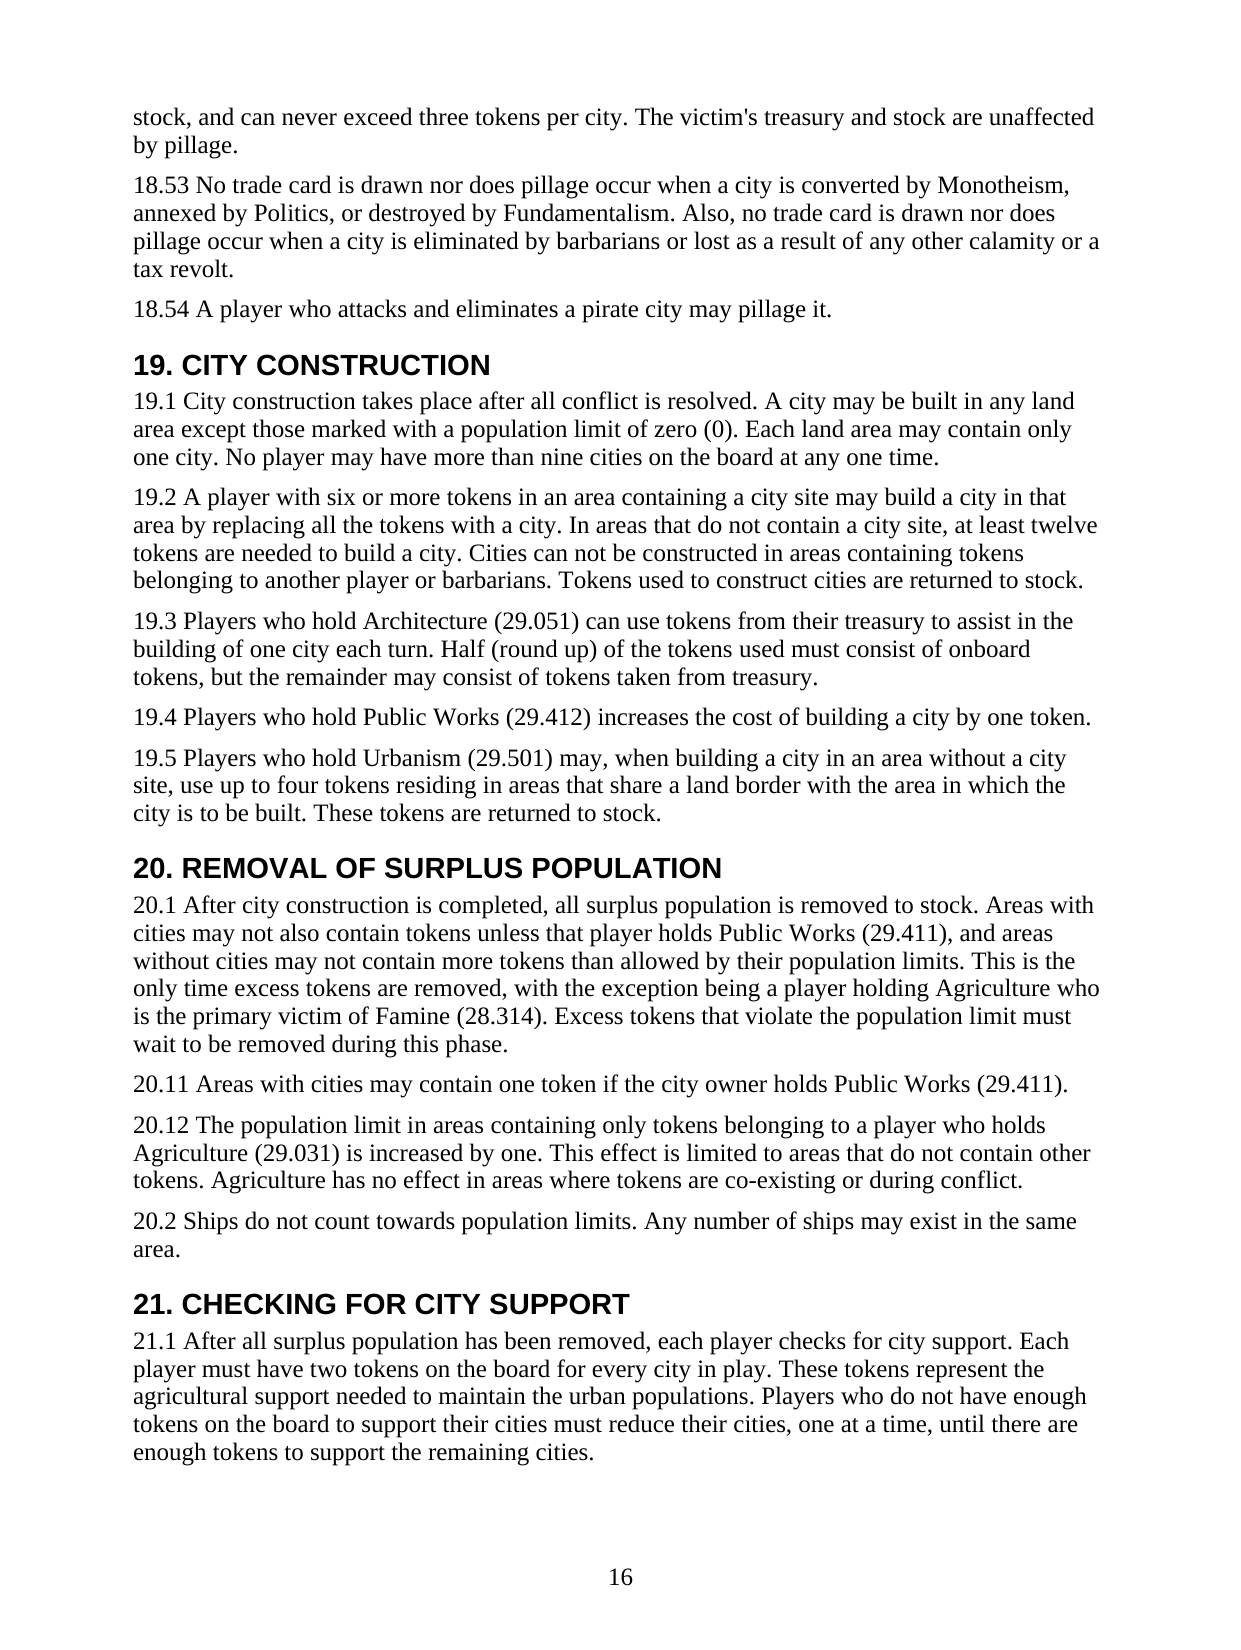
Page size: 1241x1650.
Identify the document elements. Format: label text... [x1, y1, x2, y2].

text 20.1 After city construction is completed, all surplus population is removed to stock. Areas with cities may not also contain tokens unless that player holds Public Works (29.411), and areas without cities may not contain more tokens than allowed by their population limits. This is the only time excess tokens are removed, with the exception being a player holding Agriculture who is the primary victim of Famine (28.314). Excess tokens that violate the population limit must wait to be removed during this phase. [133, 891, 1107, 1058]
subtitle 21. Checking for City Support [133, 1288, 1107, 1321]
subtitle 20. Removal of Surplus Population [133, 852, 1107, 885]
text 21.1 After all surplus population has been removed, each player checks for city support. Each player must have two tokens on the board for every city in play. These tokens represent the agricultural support needed to maintain the urban populations. Players who do not have enough tokens on the board to support their cities must reduce their cities, one at a time, until there are enough tokens to support the remaining cities. [133, 1327, 1107, 1466]
text 19.3 Players who hold Architecture (29.051) can use tokens from their treasury to assist in the building of one city each turn. Half (round up) of the tokens used must consist of onboard tokens, but the remainder may consist of tokens taken from treasury. [133, 607, 1107, 690]
text stock, and can never exceed three tokens per city. The victim's treasury and stock are unaffected by pillage. [133, 103, 1107, 159]
text 19.1 City construction takes place after all conflict is resolved. A city may be built in any land area except those marked with a population limit of zero (0). Each land area may contain only one city. No player may have more than nine cities on the board at any one time. [133, 387, 1107, 471]
text 19.4 Players who hold Public Works (29.412) increases the cost of building a city by one token. [133, 703, 1107, 731]
subtitle 19. City Construction [133, 348, 1107, 381]
text 19.5 Players who hold Urbanism (29.501) may, when building a city in an area without a city site, use up to four tokens residing in areas that share a land border with the area in which the city is to be built. These tokens are returned to stock. [133, 744, 1107, 827]
text 19.2 A player with six or more tokens in an area containing a city site may build a city in that area by replacing all the tokens with a city. In areas that do not contain a city site, at least twelve tokens are needed to build a city. Cities can not be constructed in areas containing tokens belonging to another player or barbarians. Tokens used to construct cities are returned to stock. [133, 483, 1107, 594]
text 18.54 A player who attacks and eliminates a pirate city may pillage it. [133, 295, 1107, 323]
text 20.11 Areas with cities may contain one token if the city owner holds Public Works (29.411). [133, 1071, 1107, 1098]
text 20.12 The population limit in areas containing only tokens belonging to a player who holds Agriculture (29.031) is increased by one. This effect is limited to areas that do not contain other tokens. Agriculture has no effect in areas where tokens are co-existing or during conflict. [133, 1111, 1107, 1194]
text 18.53 No trade card is drawn nor does pillage occur when a city is converted by Monotheism, annexed by Politics, or destroyed by Fundamentalism. Also, no trade card is drawn nor does pillage occur when a city is eliminated by barbarians or lost as a result of any other calamity or a tax revolt. [133, 172, 1107, 282]
text 20.2 Ships do not count towards population limits. Any number of ships may exist in the same area. [133, 1207, 1107, 1263]
